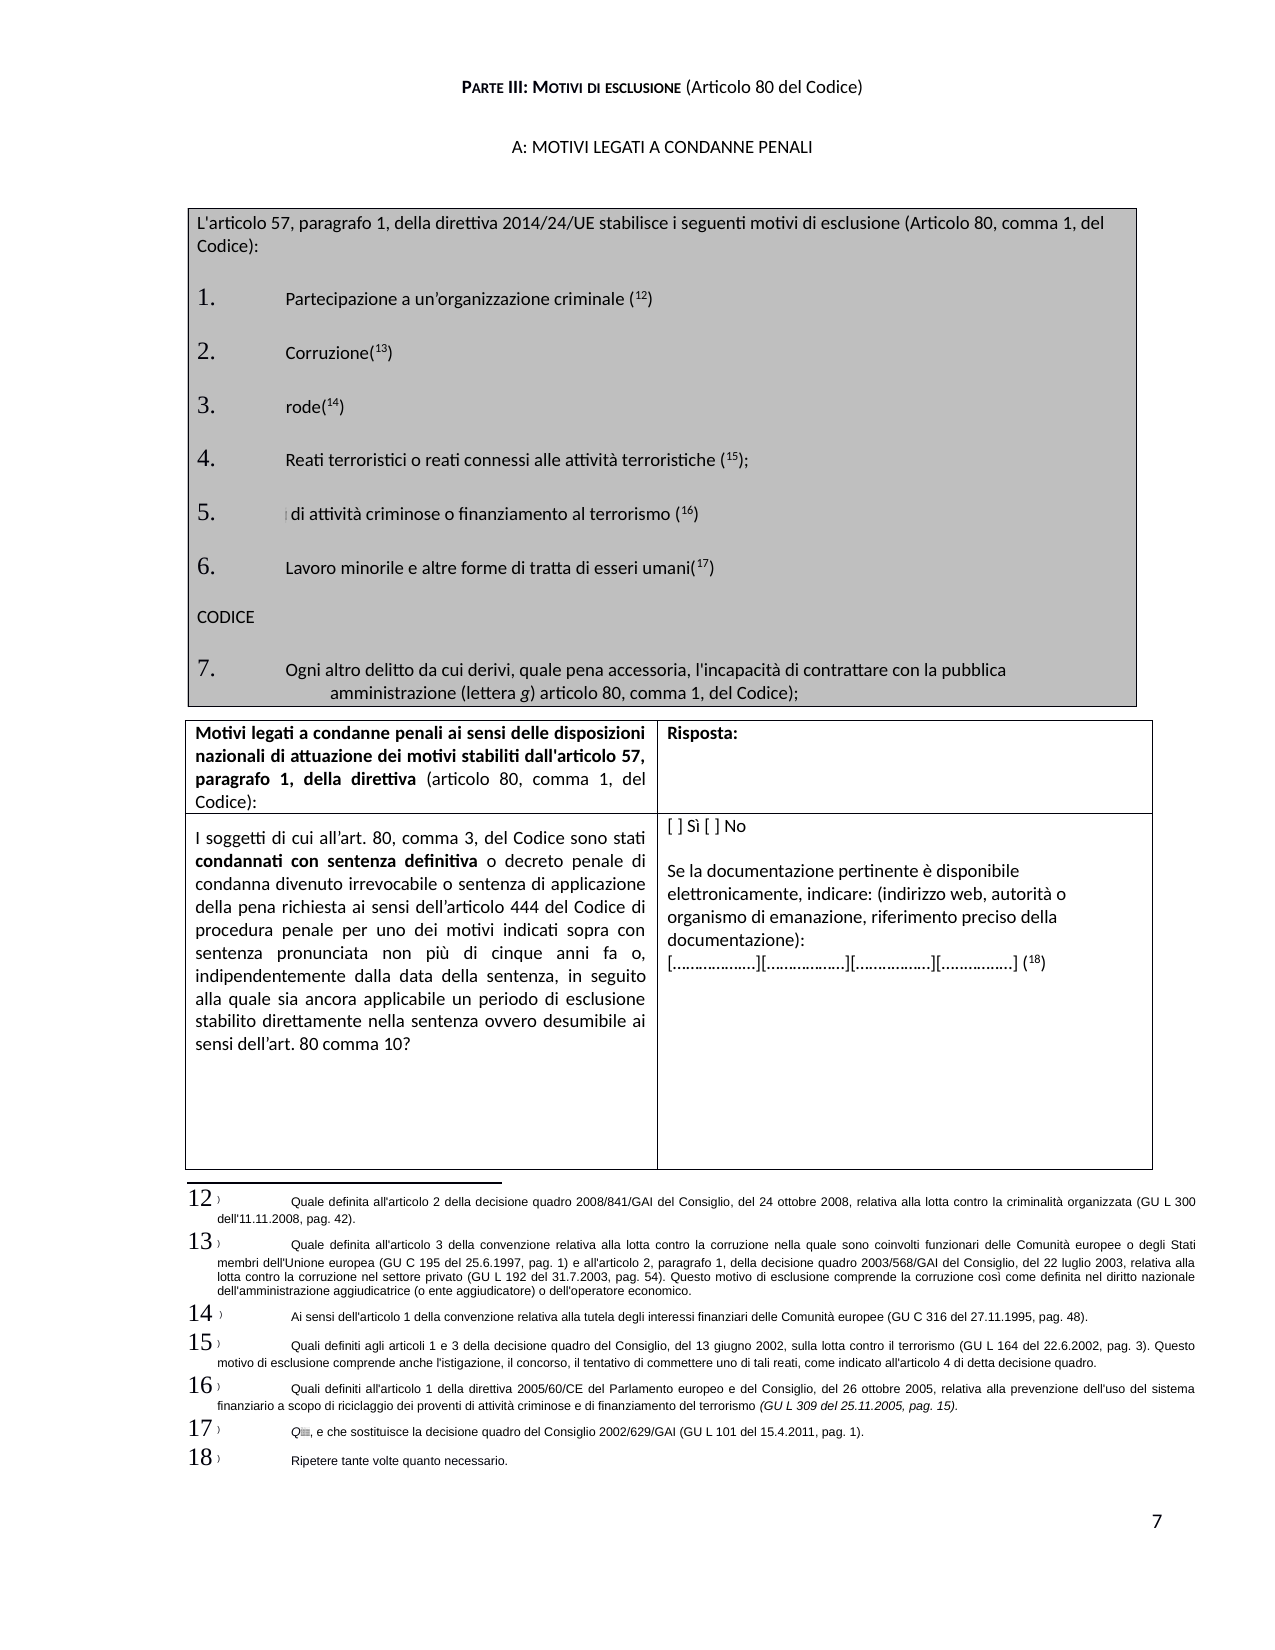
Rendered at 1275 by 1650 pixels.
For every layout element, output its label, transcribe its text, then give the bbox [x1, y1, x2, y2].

list ) Quali definiti agli articoli 1 e 3 della decisione quadro del Consiglio, del 13 giugno 2002, sulla lotta contro il terrorismo (GU L 164 del 22.6.2002, pag. 3). Questo motivo di esclusione comprende anche l'istigazione, il concorso, il tentativo di commettere uno di tali reati, come indicato all'articolo 4 di detta decisione quadro. [187, 1327, 1197, 1370]
table_cell I soggetti di cui all’art. 80, comma 3, del Codice sono stati condannati con sentenza definitiva o decreto penale di condanna divenuto irrevocabile o sentenza di applicazione della pena richiesta ai sensi dell’articolo 444 del Codice di procedura penale per uno dei motivi indicati sopra con sentenza pronunciata non più di cinque anni fa o, indipendentemente dalla data della sentenza, in seguito alla quale sia ancora applicabile un periodo di esclusione stabilito direttamente nella sentenza ovvero desumibile ai sensi dell’art. 80 comma 10? [186, 814, 657, 1169]
list Frode(); [189, 387, 1136, 418]
list ) Quali definiti all'articolo 1 della direttiva 2005/60/CE del Parlamento europeo e del Consiglio, del 26 ottobre 2005, relativa alla prevenzione dell'uso del sistema finanziario a scopo di riciclaggio dei proventi di attività criminose e di finanziamento del terrorismo (GU L 309 del 25.11.2005, pag. 15). [187, 1370, 1197, 1413]
list ) Quali definiti all'articolo 2 della direttiva 2011/36/UE del Parlamento europeo e del Consiglio, del 5 aprile 2011, concernente la prevenzione e la repressione della tratta di esseri umani e la protezione delle vittime, e che sostituisce la decisione quadro del Consiglio 2002/629/GAI (GU L 101 del 15.4.2011, pag. 1). [187, 1413, 1197, 1442]
title A: Motivi legati a condanne penali [187, 135, 1137, 158]
title Parte III: Motivi di esclusione (Articolo 80 del Codice) [187, 75, 1137, 98]
list Partecipazione a un’organizzazione criminale () [189, 279, 1136, 311]
list ) Quale definita all'articolo 3 della convenzione relativa alla lotta contro la corruzione nella quale sono coinvolti funzionari delle Comunità europee o degli Stati membri dell'Unione europea (GU C 195 del 25.6.1997, pag. 1) e all'articolo 2, paragrafo 1, della decisione quadro 2003/568/GAI del Consiglio, del 22 luglio 2003, relativa alla lotta contro la corruzione nel settore privato (GU L 192 del 31.7.2003, pag. 54). Questo motivo di esclusione comprende la corruzione così come definita nel diritto nazionale dell'amministrazione aggiudicatrice (o ente aggiudicatore) o dell'operatore economico. [187, 1226, 1197, 1298]
list ) Ai sensi dell'articolo 1 della convenzione relativa alla tutela degli interessi finanziari delle Comunità europee (GU C 316 del 27.11.1995, pag. 48). [187, 1298, 1197, 1327]
table_header Risposta: [658, 721, 1152, 813]
text L'articolo 57, paragrafo 1, della direttiva 2014/24/UE stabilisce i seguenti motivi di esclusione (Articolo 80, comma 1, del Codice): [189, 209, 1136, 257]
list Reati terroristici o reati connessi alle attività terroristiche (); [189, 440, 1136, 472]
text CODICE [189, 602, 1136, 628]
list Lavoro minorile e altre forme di tratta di esseri umani() [189, 548, 1136, 580]
table_header Motivi legati a condanne penali ai sensi delle disposizioni nazionali di attuazione dei motivi stabiliti dall'articolo 57, paragrafo 1, della direttiva (articolo 80, comma 1, del Codice): [186, 721, 657, 813]
table_cell [ ] Sì [ ] No Se la documentazione pertinente è disponibile elettronicamente, indicare: (indirizzo web, autorità o organismo di emanazione, riferimento preciso della documentazione): […………….…][………………][……..………][…..……..…] () [658, 814, 1152, 1169]
list Ogni altro delitto da cui derivi, quale pena accessoria, l'incapacità di contrattare con la pubblica amministrazione (lettera g) articolo 80, comma 1, del Codice); [189, 649, 1136, 706]
list ) Quale definita all'articolo 2 della decisione quadro 2008/841/GAI del Consiglio, del 24 ottobre 2008, relativa alla lotta contro la criminalità organizzata (GU L 300 dell'11.11.2008, pag. 42). [187, 1183, 1197, 1226]
list Corruzione() [189, 333, 1136, 365]
list Riciclaggio di proventi di attività criminose o finanziamento al terrorismo (); [189, 494, 1136, 526]
